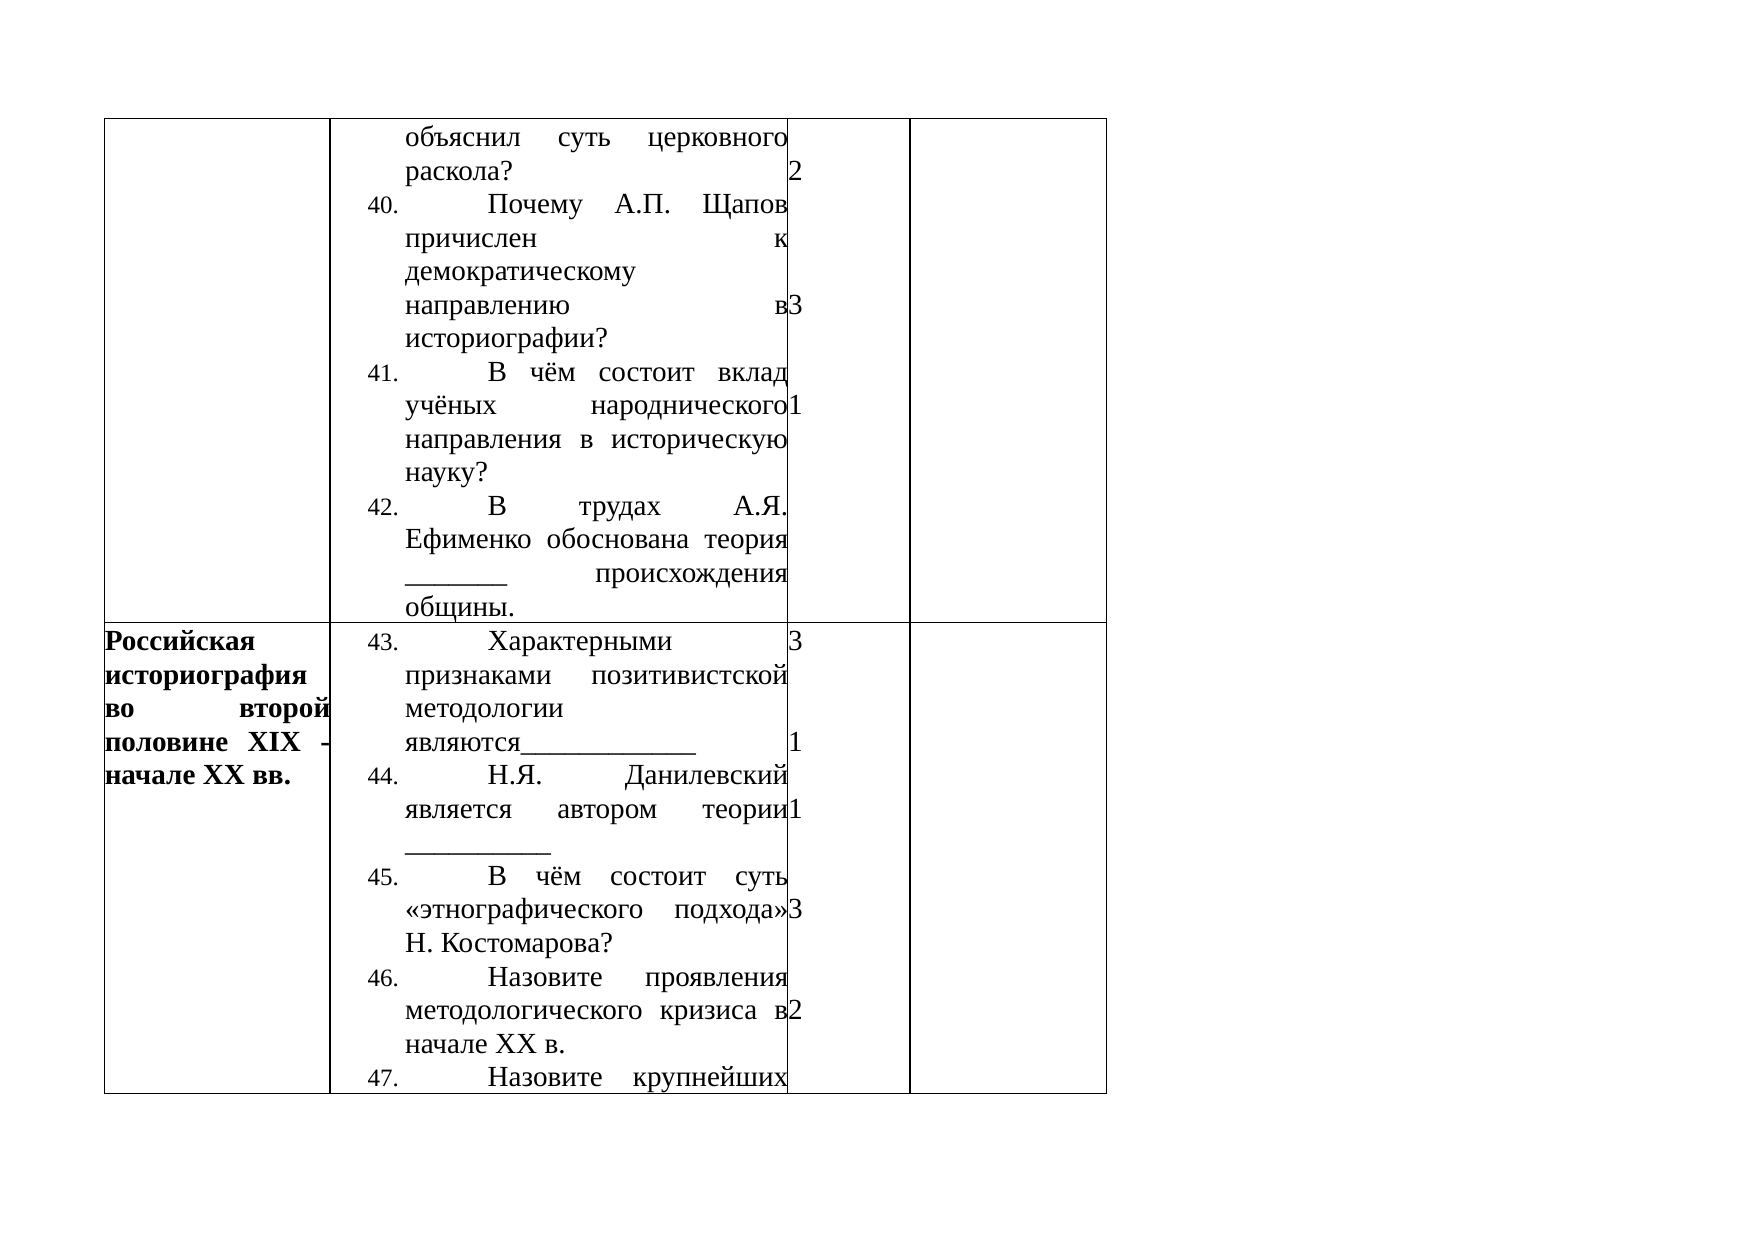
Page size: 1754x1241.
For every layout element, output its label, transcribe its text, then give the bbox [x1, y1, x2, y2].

table_cell [105, 119, 329, 622]
table_cell 3 1 1 3 2 [788, 623, 909, 1093]
table_cell Характерными признаками позитивистской методологии являются____________ Н.Я. Данилевский является автором теории __________ В чём состоит суть «этнографического подхода» Н. Костомарова? Назовите проявления методологического кризиса в начале ХХ в. Назовите крупнейших представителей российской историографии начала ХХ в. Назовите характерные черты марксистской методологии истории. [331, 623, 787, 1093]
table_cell Российская историография во второй половине XIX - начале XX вв. [105, 623, 329, 1093]
table_cell [911, 623, 1106, 1093]
table_cell 2 3 1 [788, 119, 909, 622]
table_cell [911, 119, 1106, 622]
table_cell объяснил суть церковного раскола? Почему А.П. Щапов причислен к демократическому направлению в историографии? В чём состоит вклад учёных народнического направления в историческую науку? В трудах А.Я. Ефименко обоснована теория _______ происхождения общины. [331, 119, 787, 622]
